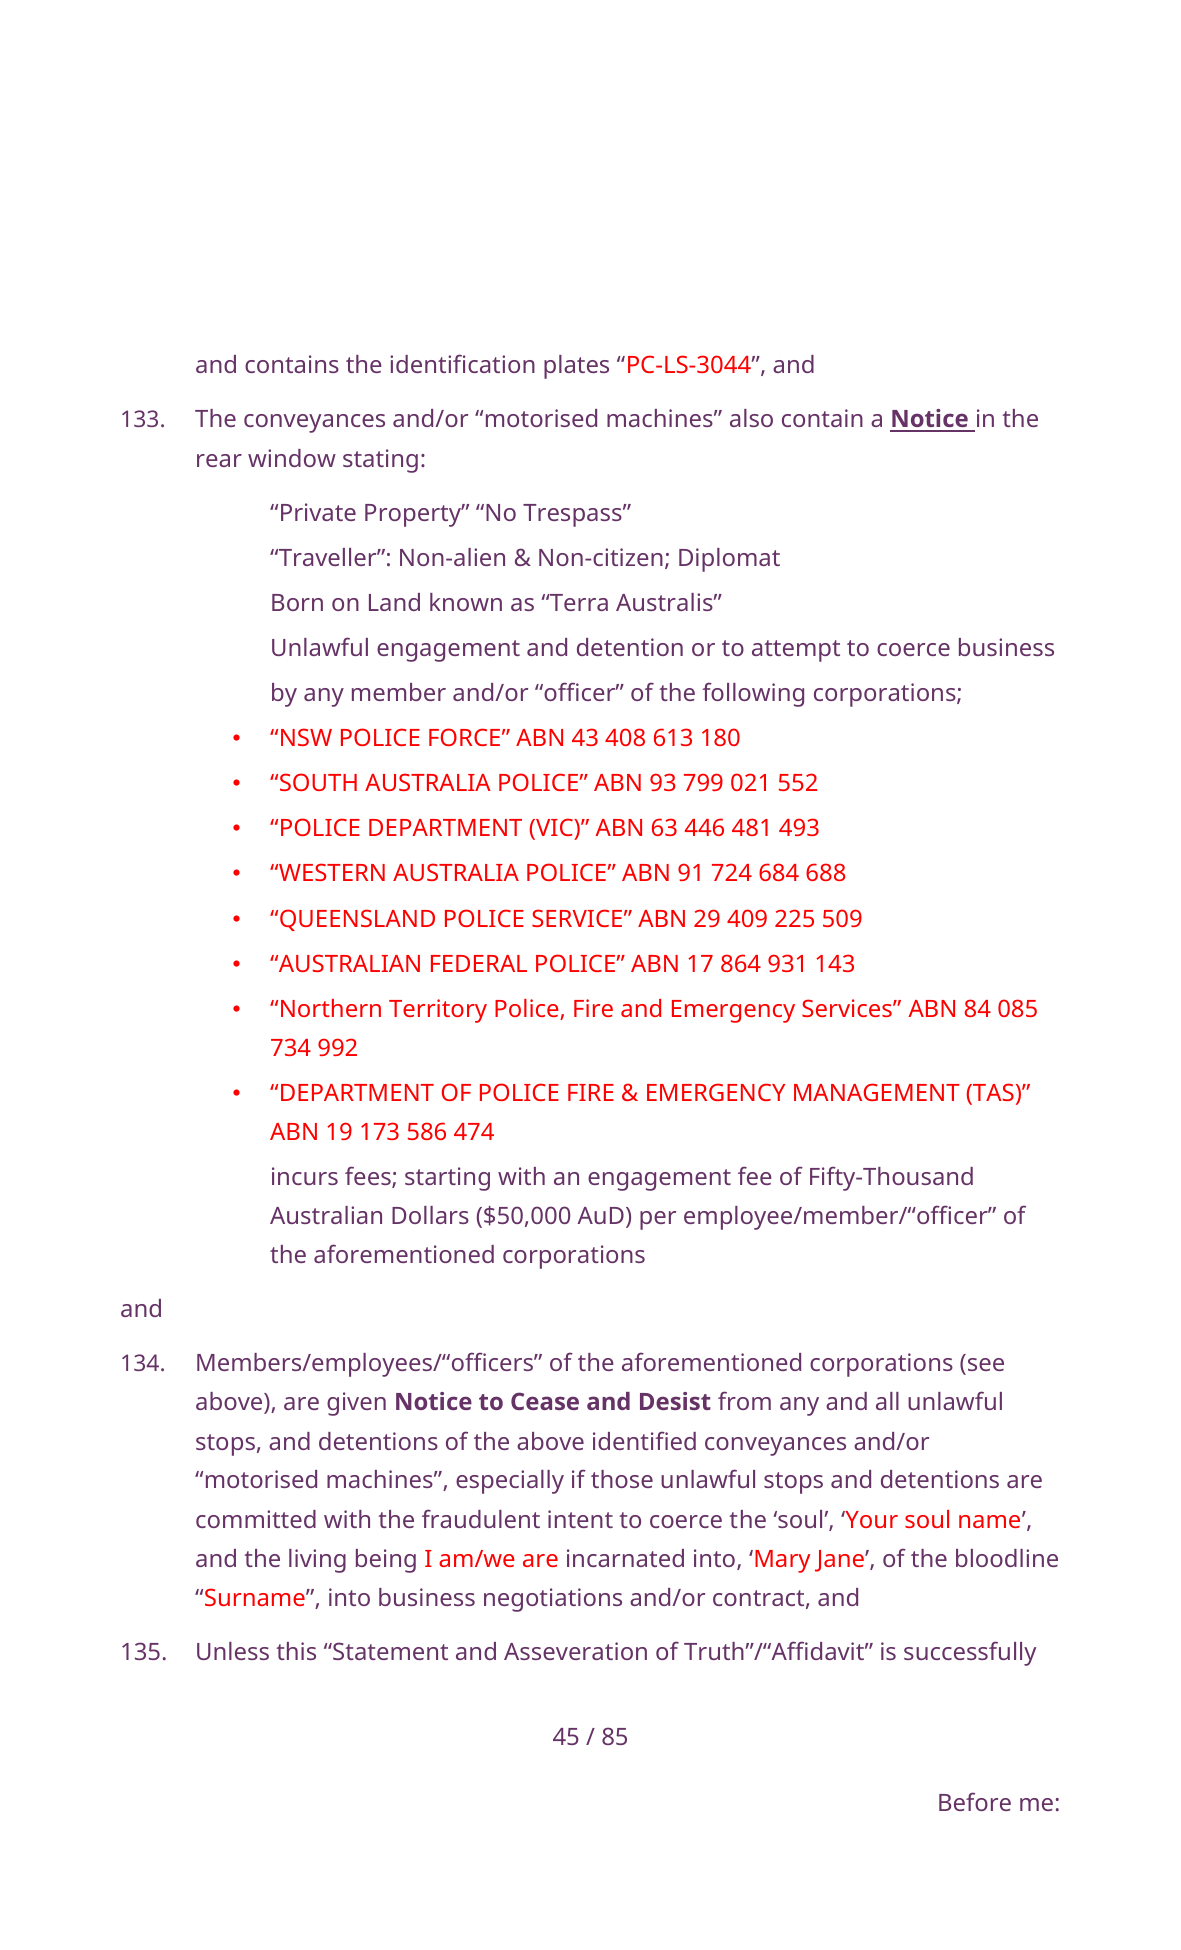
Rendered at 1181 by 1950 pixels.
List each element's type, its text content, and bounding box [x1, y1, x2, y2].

list Members/employees/“officers” of the aforementioned corporations (see above), are given Notice to Cease and Desist from any and all unlawful stops, and detentions of the above identified conveyances and/or “motorised machines”, especially if those unlawful stops and detentions are committed with the fraudulent intent to coerce the ‘soul’, ‘Your soul name’, and the living being I am/we are incarnated into, ‘Mary Jane’, of the bloodline “Surname”, into business negotiations and/or contract, and [120, 1346, 1061, 1613]
list Born on Land known as “Terra Australis” [232, 586, 1061, 618]
list “DEPARTMENT OF POLICE FIRE & EMERGENCY MANAGEMENT (TAS)” ABN 19 173 586 474 [232, 1076, 1061, 1147]
list “Northern Territory Police, Fire and Emergency Services” ABN 84 085 734 992 [232, 992, 1061, 1063]
list “NSW POLICE FORCE” ABN 43 408 613 180 [232, 721, 1061, 753]
list “WESTERN AUSTRALIA POLICE” ABN 91 724 684 688 [232, 856, 1061, 889]
list Unlawful engagement and detention or to attempt to coerce business [232, 631, 1061, 663]
list and contains the identification plates “PC-LS-3044”, and [120, 348, 1061, 381]
list “Traveller”: Non-alien & Non-citizen; Diplomat [232, 541, 1061, 573]
list by any member and/or “officer” of the following corporations; [232, 676, 1061, 708]
list “Private Property” “No Trespass” [232, 495, 1061, 528]
list “QUEENSLAND POLICE SERVICE” ABN 29 409 225 509 [232, 901, 1061, 934]
list “POLICE DEPARTMENT (VIC)” ABN 63 446 481 493 [232, 811, 1061, 844]
list incurs fees; starting with an engagement fee of Fifty-Thousand Australian Dollars ($50,000 AuD) per employee/member/“officer” of the aforementioned corporations [232, 1160, 1061, 1271]
list The conveyances and/or “motorised machines” also contain a Notice in the rear window stating: [120, 402, 1061, 474]
list and [120, 1292, 1061, 1325]
list Unless this “Statement and Asseveration of Truth”/“Affidavit” is successfully [120, 1634, 1061, 1667]
list “SOUTH AUSTRALIA POLICE” ABN 93 799 021 552 [232, 766, 1061, 799]
list “AUSTRALIAN FEDERAL POLICE” ABN 17 864 931 143 [232, 946, 1061, 979]
